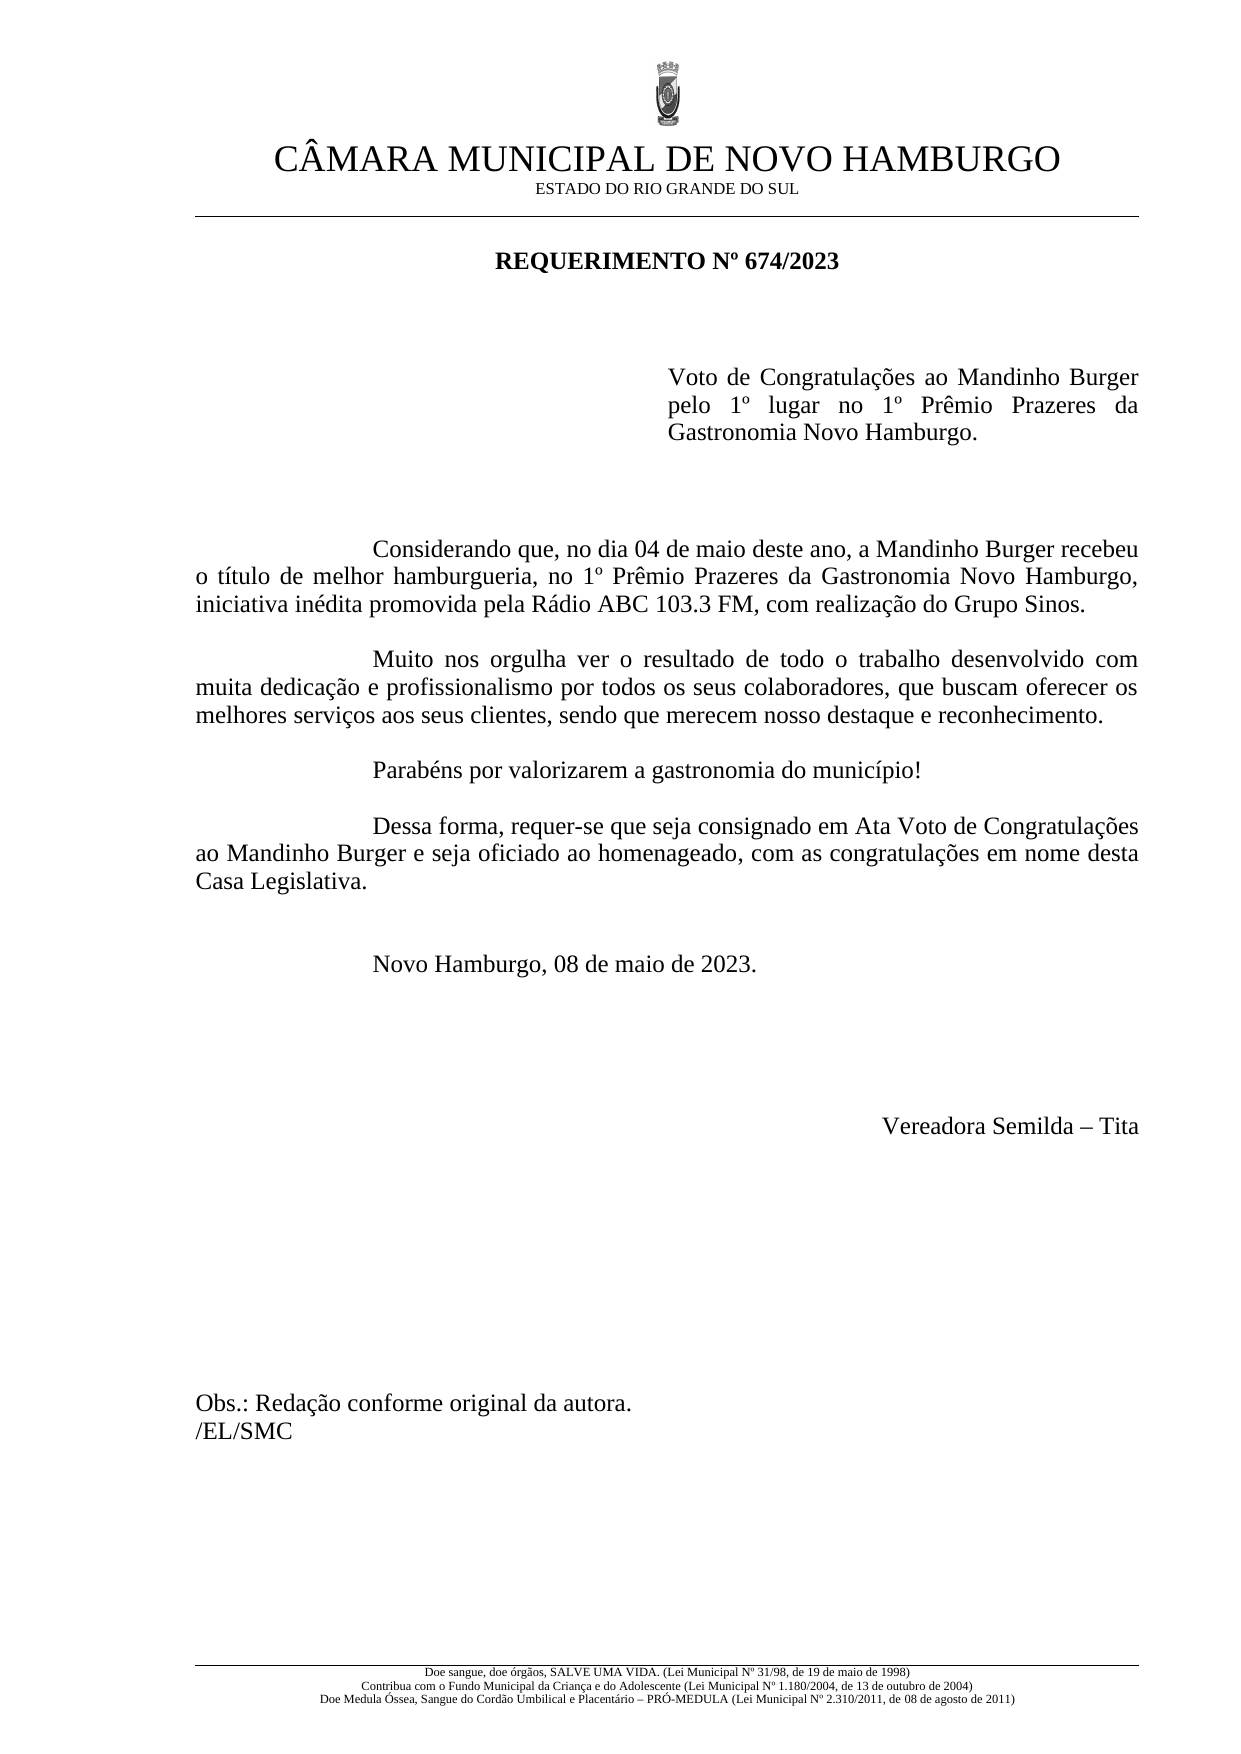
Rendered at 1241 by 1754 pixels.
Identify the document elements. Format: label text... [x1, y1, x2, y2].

text Dessa forma, requer-se que seja consignado em Ata Voto de Congratulações ao Mandinho Burger e seja oficiado ao homenageado, com as congratulações em nome desta Casa Legislativa. [195, 812, 1139, 895]
text Vereadora Semilda – Tita [195, 1112, 1139, 1140]
text Voto de Congratulações ao Mandinho Burger pelo 1º lugar no 1º Prêmio Prazeres da Gastronomia Novo Hamburgo. [668, 363, 1139, 446]
text REQUERIMENTO Nº 674/2023 [195, 247, 1139, 274]
text Muito nos orgulha ver o resultado de todo o trabalho desenvolvido com muita dedicação e profissionalismo por todos os seus colaboradores, que buscam oferecer os melhores serviços aos seus clientes, sendo que merecem nosso destaque e reconhecimento. [195, 646, 1139, 729]
text Novo Hamburgo, 08 de maio de 2023. [195, 950, 1139, 978]
text /EL/SMC [195, 1417, 1139, 1445]
text Parabéns por valorizarem a gastronomia do município! [195, 756, 1139, 784]
text Considerando que, no dia 04 de maio deste ano, a Mandinho Burger recebeu o título de melhor hamburgueria, no 1º Prêmio Prazeres da Gastronomia Novo Hamburgo, iniciativa inédita promovida pela Rádio ABC 103.3 FM, com realização do Grupo Sinos. [195, 535, 1139, 618]
text Obs.: Redação conforme original da autora. [195, 1389, 1139, 1417]
